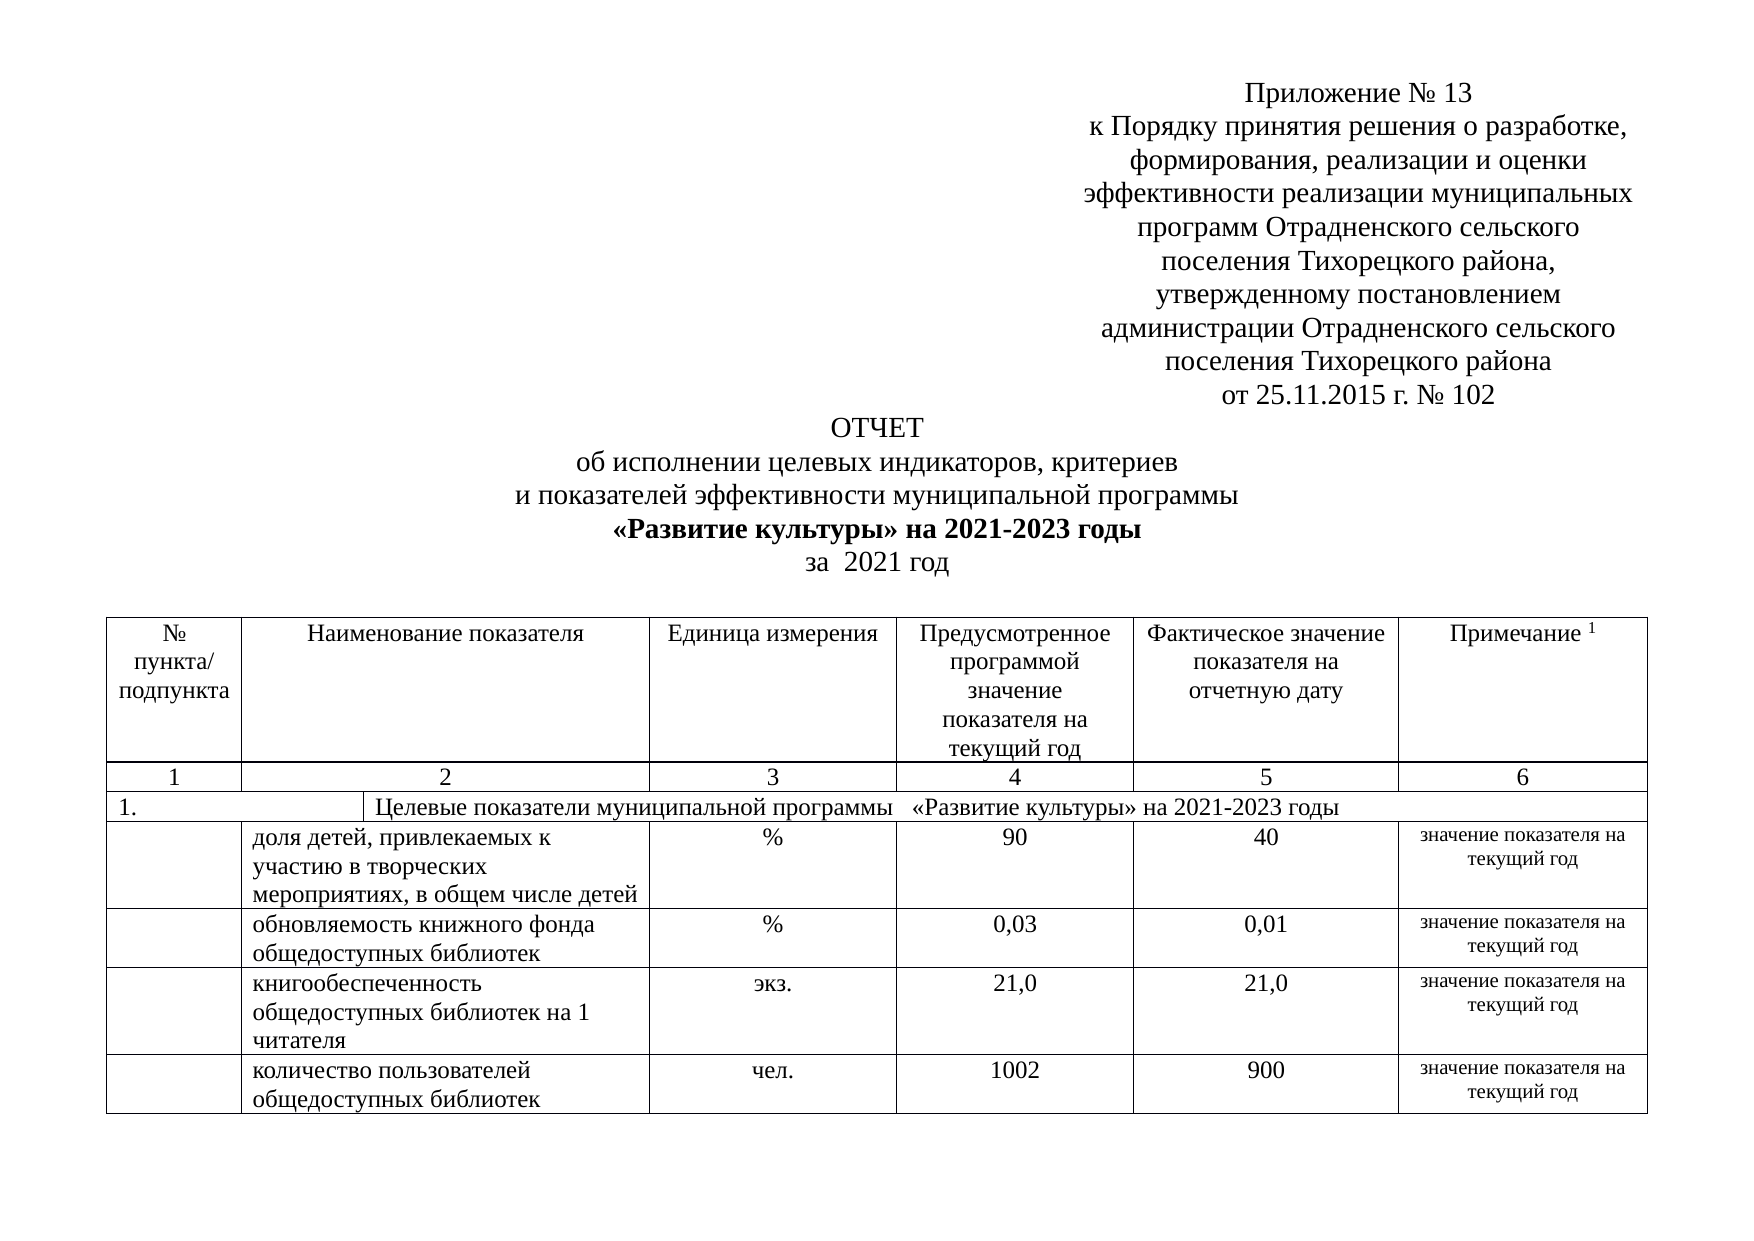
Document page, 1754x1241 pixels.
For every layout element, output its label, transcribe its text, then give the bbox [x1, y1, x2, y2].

table_cell 2 [242, 763, 649, 791]
table_cell 21,0 [1134, 968, 1398, 1054]
table_cell 4 [897, 763, 1133, 791]
table_header Предусмотренное программой значение показателя на текущий год [897, 618, 1133, 761]
table_cell количество пользователей общедоступных библиотек [242, 1055, 649, 1113]
table_header Единица измерения [650, 618, 896, 761]
table_cell 1002 [897, 1055, 1133, 1113]
table_cell значение показателя на текущий год [1399, 968, 1647, 1054]
table_cell 900 [1134, 1055, 1398, 1113]
table_cell значение показателя на текущий год [1399, 822, 1647, 908]
table_cell чел. [650, 1055, 896, 1113]
table_cell Целевые показатели муниципальной программы «Развитие культуры» на 2021-2023 годы [364, 792, 1647, 821]
table_cell 5 [1134, 763, 1398, 791]
table_cell [107, 909, 241, 967]
table_cell 21,0 [897, 968, 1133, 1054]
table_header № пункта/ подпункта [107, 618, 241, 761]
table_header Фактическое значение показателя на отчетную дату [1134, 618, 1398, 761]
table_cell 90 [897, 822, 1133, 908]
table_cell доля детей, привлекаемых к участию в творческих мероприятиях, в общем числе детей [242, 822, 649, 908]
table_cell % [650, 822, 896, 908]
table_cell 6 [1399, 763, 1647, 791]
text «Развитие культуры» на 2021-2023 годы [118, 511, 1636, 544]
table_cell экз. [650, 968, 896, 1054]
table_cell 40 [1134, 822, 1398, 908]
text ОТЧЕТ [118, 410, 1636, 444]
table_header Наименование показателя [242, 618, 649, 761]
table_cell книгообеспеченность общедоступных библиотек на 1 читателя [242, 968, 649, 1054]
table_cell значение показателя на текущий год [1399, 909, 1647, 967]
table_cell % [650, 909, 896, 967]
table_cell 1 [107, 763, 241, 791]
table_cell обновляемость книжного фонда общедоступных библиотек [242, 909, 649, 967]
table_cell [107, 822, 241, 908]
table_cell [107, 1055, 241, 1113]
table_cell [107, 968, 241, 1054]
table_cell 1. [107, 792, 363, 821]
table_cell 0,03 [897, 909, 1133, 967]
text и показателей эффективности муниципальной программы [118, 477, 1636, 511]
table_cell значение показателя на текущий год [1399, 1055, 1647, 1113]
table_header [107, 75, 1063, 410]
table_header Примечание 1 [1399, 618, 1647, 761]
text за 2021 год [118, 544, 1636, 578]
table_cell 0,01 [1134, 909, 1398, 967]
table_cell 3 [650, 763, 896, 791]
text об исполнении целевых индикаторов, критериев [118, 444, 1636, 477]
table_header Приложение № 13 к Порядку принятия решения о разработке, формирования, реализации и оценки эффективности реализации муниципальных программ Отрадненского сельского поселения Тихорецкого района, утвержденному постановлением администрации Отрадненского сельского поселения Тихорецкого района от 25.11.2015 г. № 102 [1063, 75, 1654, 410]
